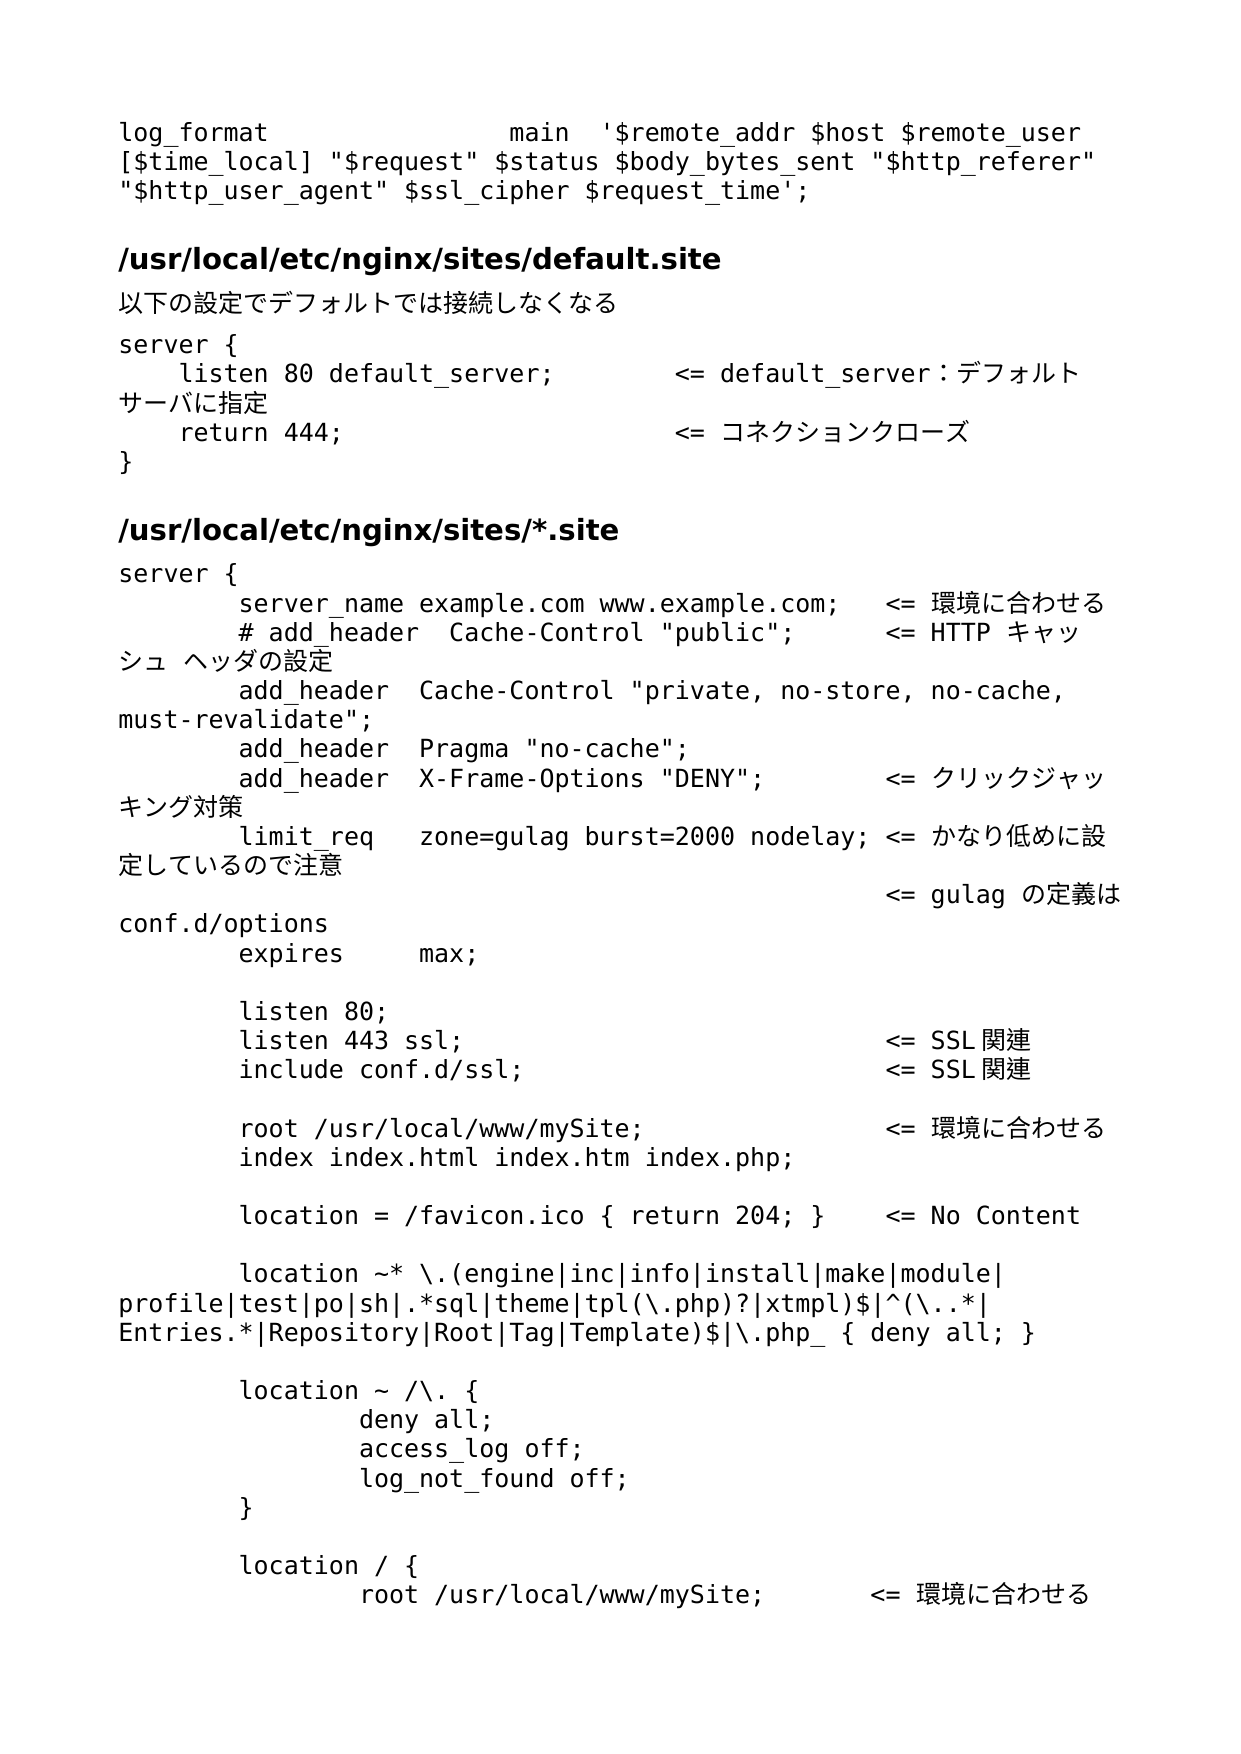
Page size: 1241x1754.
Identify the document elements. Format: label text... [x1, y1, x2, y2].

text 以下の設定でデフォルトでは接続しなくなる [118, 289, 1122, 318]
text server { server_name example.com www.example.com; <= 環境に合わせる # add_header Cache-Control "public"; <= HTTP キャッシュ ヘッダの設定 add_header Cache-Control "private, no-store, no-cache, must-revalidate"; add_header Pragma "no-cache"; add_header X-Frame-Options "DENY"; <= クリックジャッキング対策 limit_req zone=gulag burst=2000 nodelay; <= かなり低めに設定しているので注意 <= gulag の定義はconf.d/options expires max; listen 80; listen 443 ssl; <= SSL関連 include conf.d/ssl; <= SSL関連 root /usr/local/www/mySite; <= 環境に合わせる index index.html index.htm index.php; location = /favicon.ico { return 204; } <= No Content location ~* \.(engine|inc|info|install|make|module|profile|test|po|sh|.*sql|theme|tpl(\.php)?|xtmpl)$|^(\..*|Entries.*|Repository|Root|Tag|Template)$|\.php_ { deny all; } location ~ /\. { deny all; access_log off; log_not_found off; } location / { root /usr/local/www/mySite; <= 環境に合わせる [118, 559, 1122, 1609]
text log_format main '$remote_addr $host $remote_user [$time_local] "$request" $status $body_bytes_sent "$http_referer" "$http_user_agent" $ssl_cipher $request_time'; [118, 118, 1122, 206]
subtitle /usr/local/etc/nginx/sites/default.site [118, 242, 1122, 276]
subtitle /usr/local/etc/nginx/sites/*.site [118, 513, 1122, 547]
text server { listen 80 default_server; <= default_server：デフォルトサーバに指定 return 444; <= コネクションクローズ } [118, 331, 1122, 476]
